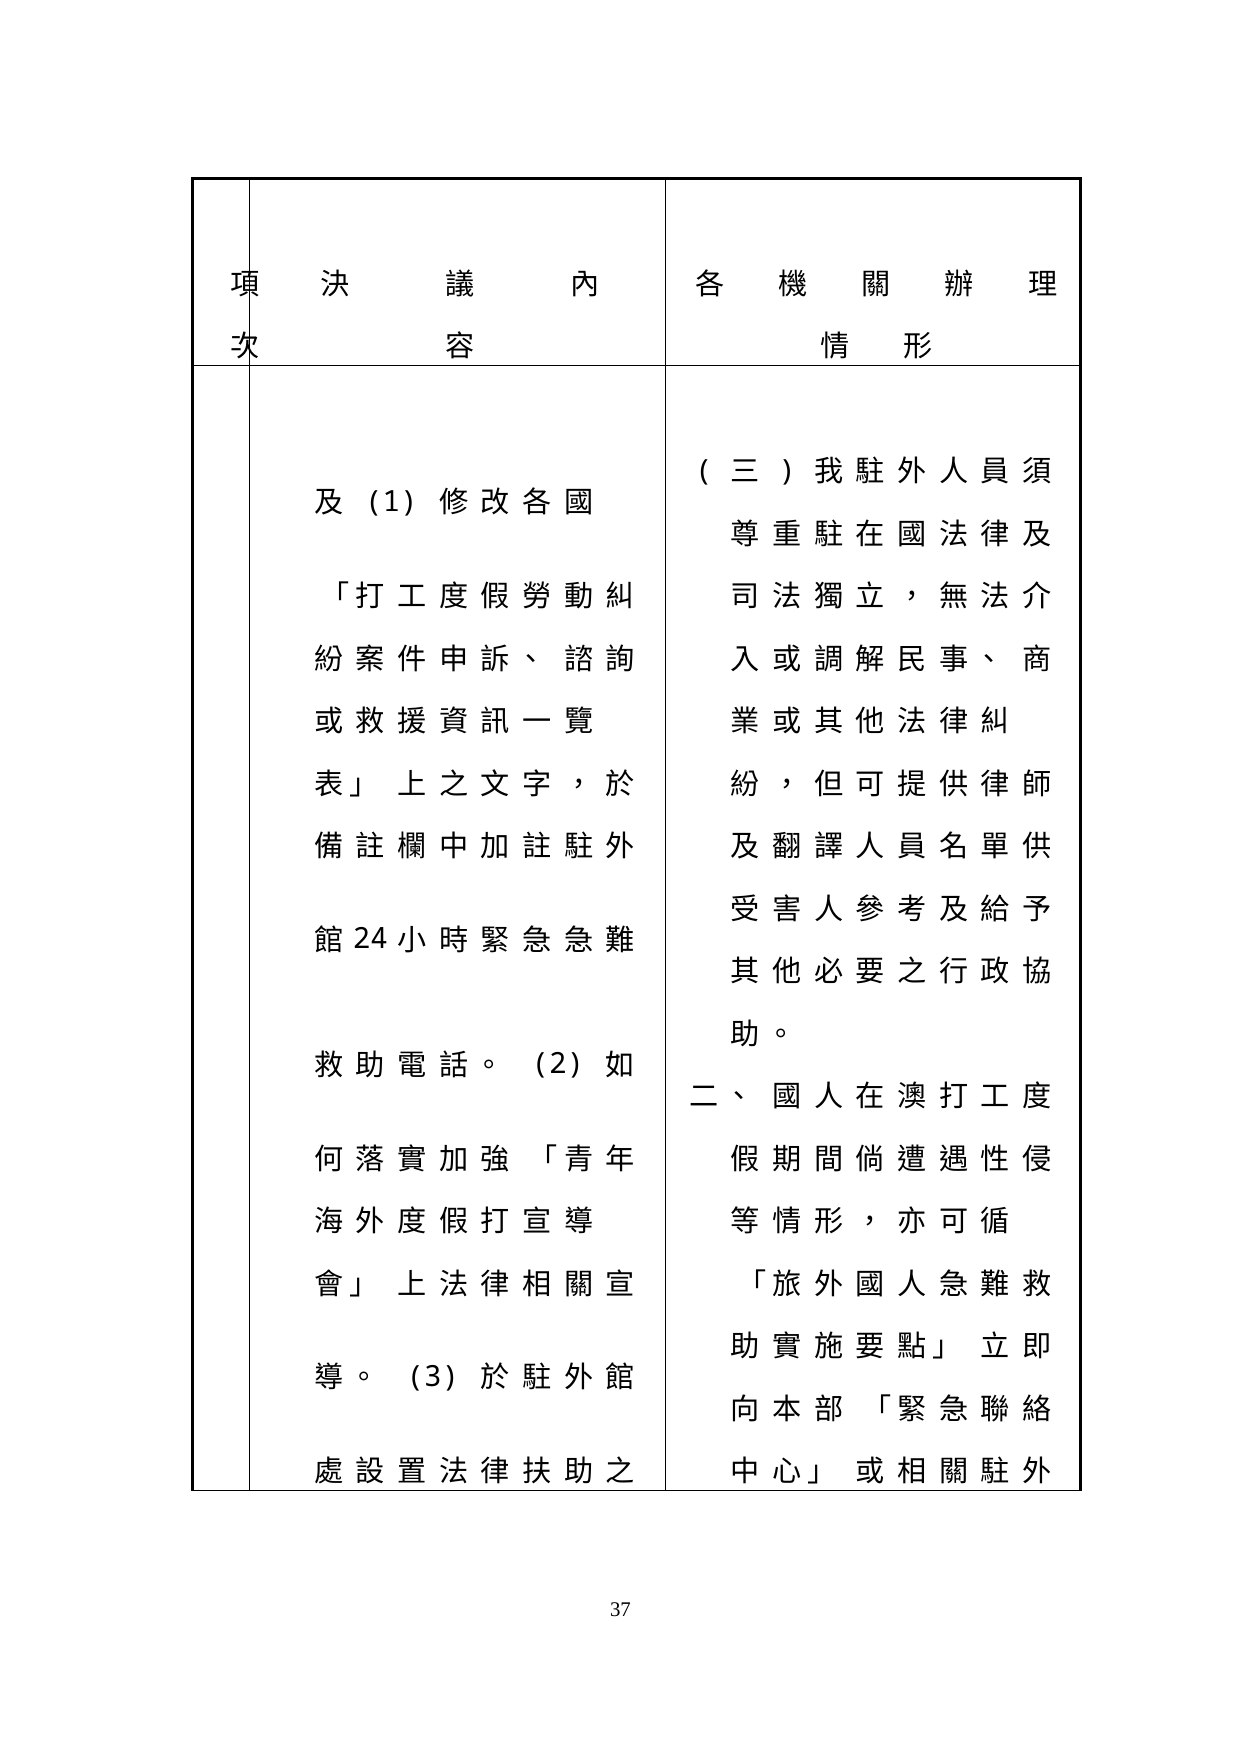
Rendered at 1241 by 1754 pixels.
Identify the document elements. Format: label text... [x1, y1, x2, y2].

table_cell 及(1)修改各國「打工度假勞動糾紛案件申訴、諮詢或救援資訊一覽表」上之文字，於備註欄中加註駐外館24小時緊急急難救助電話。(2)如何落實加強「青年海外度假打宣導會」上法律相關宣導。(3)於駐外館處設置法律扶助之 [250, 366, 665, 1490]
table_cell (三)我駐外人員須尊重駐在國法律及司法獨立，無法介入或調解民事、商業或其他法律糾紛，但可提供律師及翻譯人員名單供受害人參考及給予其他必要之行政協助。 二、國人在澳打工度假期間倘遭遇性侵等情形，亦可循「旅外國人急難救助實施要點」立即向本部「緊急聯絡中心」或相關駐外 [666, 366, 1079, 1490]
table_header 決 議 內 容 [250, 180, 665, 365]
table_header 項次 [194, 180, 249, 365]
table_cell [194, 366, 249, 1490]
table_header 各 機 關 辦 理 情 形 [666, 180, 1079, 365]
